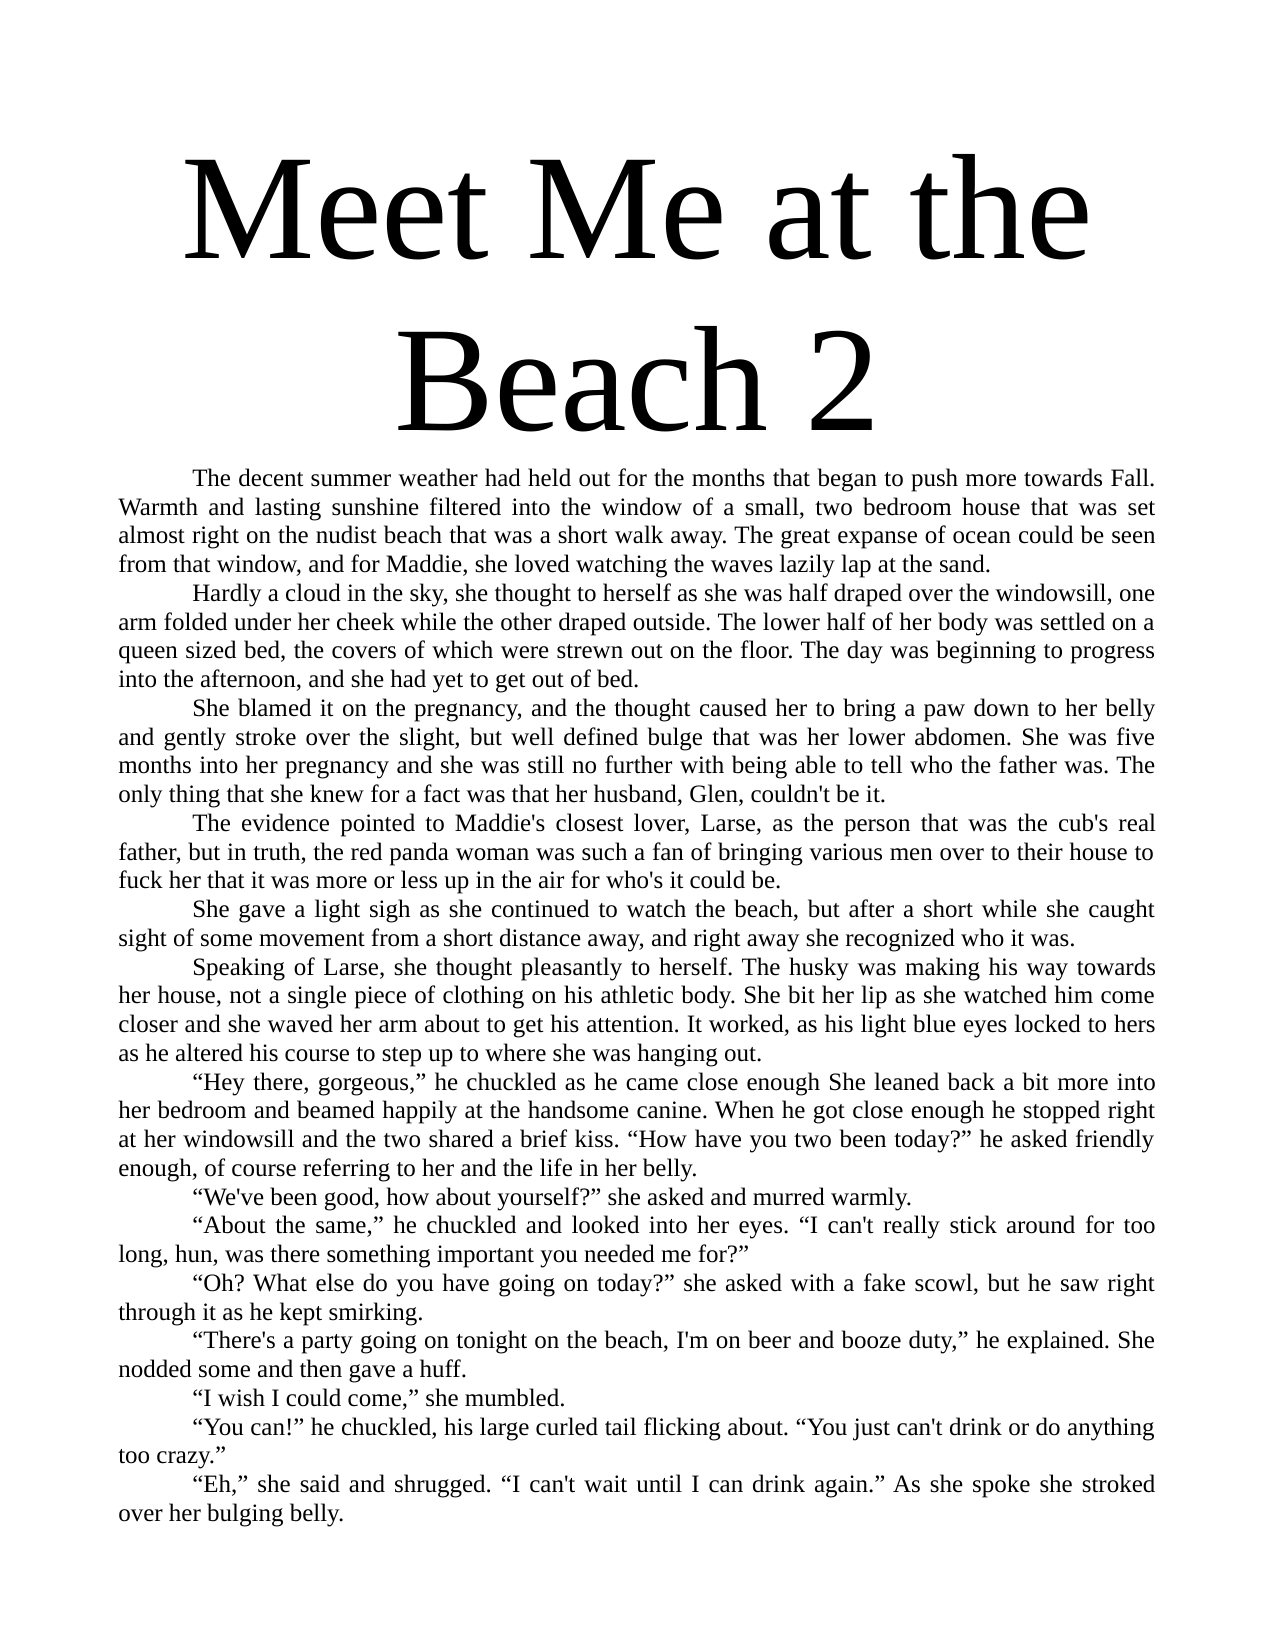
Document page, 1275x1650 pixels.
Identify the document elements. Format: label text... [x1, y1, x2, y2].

text Meet Me at the Beach 2 [118, 118, 1157, 463]
text “Eh,” she said and shrugged. “I can't wait until I can drink again.” As she spoke she stroked over her bulging belly. [118, 1469, 1157, 1527]
text She gave a light sigh as she continued to watch the beach, but after a short while she caught sight of some movement from a short distance away, and right away she recognized who it was. [118, 894, 1157, 952]
text “There's a party going on tonight on the beach, I'm on beer and booze duty,” he explained. She nodded some and then gave a huff. [118, 1326, 1157, 1383]
text She blamed it on the pregnancy, and the thought caused her to bring a paw down to her belly and gently stroke over the slight, but well defined bulge that was her lower abdomen. She was five months into her pregnancy and she was still no further with being able to tell who the father was. The only thing that she knew for a fact was that her husband, Glen, couldn't be it. [118, 693, 1157, 808]
text “We've been good, how about yourself?” she asked and murred warmly. [118, 1182, 1157, 1211]
text The evidence pointed to Maddie's closest lover, Larse, as the person that was the cub's real father, but in truth, the red panda woman was such a fan of bringing various men over to their house to fuck her that it was more or less up in the air for who's it could be. [118, 808, 1157, 894]
text “About the same,” he chuckled and looked into her eyes. “I can't really stick around for too long, hun, was there something important you needed me for?” [118, 1211, 1157, 1268]
text “Hey there, gorgeous,” he chuckled as he came close enough She leaned back a bit more into her bedroom and beamed happily at the handsome canine. When he got close enough he stopped right at her windowsill and the two shared a brief kiss. “How have you two been today?” he asked friendly enough, of course referring to her and the life in her belly. [118, 1067, 1157, 1182]
text “I wish I could come,” she mumbled. [118, 1383, 1157, 1412]
text “You can!” he chuckled, his large curled tail flicking about. “You just can't drink or do anything too crazy.” [118, 1412, 1157, 1469]
text “Oh? What else do you have going on today?” she asked with a fake scowl, but he saw right through it as he kept smirking. [118, 1268, 1157, 1326]
text Hardly a cloud in the sky, she thought to herself as she was half draped over the windowsill, one arm folded under her cheek while the other draped outside. The lower half of her body was settled on a queen sized bed, the covers of which were strewn out on the floor. The day was beginning to progress into the afternoon, and she had yet to get out of bed. [118, 578, 1157, 693]
text Speaking of Larse, she thought pleasantly to herself. The husky was making his way towards her house, not a single piece of clothing on his athletic body. She bit her lip as she watched him come closer and she waved her arm about to get his attention. It worked, as his light blue eyes locked to hers as he altered his course to step up to where she was hanging out. [118, 952, 1157, 1067]
text The decent summer weather had held out for the months that began to push more towards Fall. Warmth and lasting sunshine filtered into the window of a small, two bedroom house that was set almost right on the nudist beach that was a short walk away. The great expanse of ocean could be seen from that window, and for Maddie, she loved watching the waves lazily lap at the sand. [118, 463, 1157, 578]
